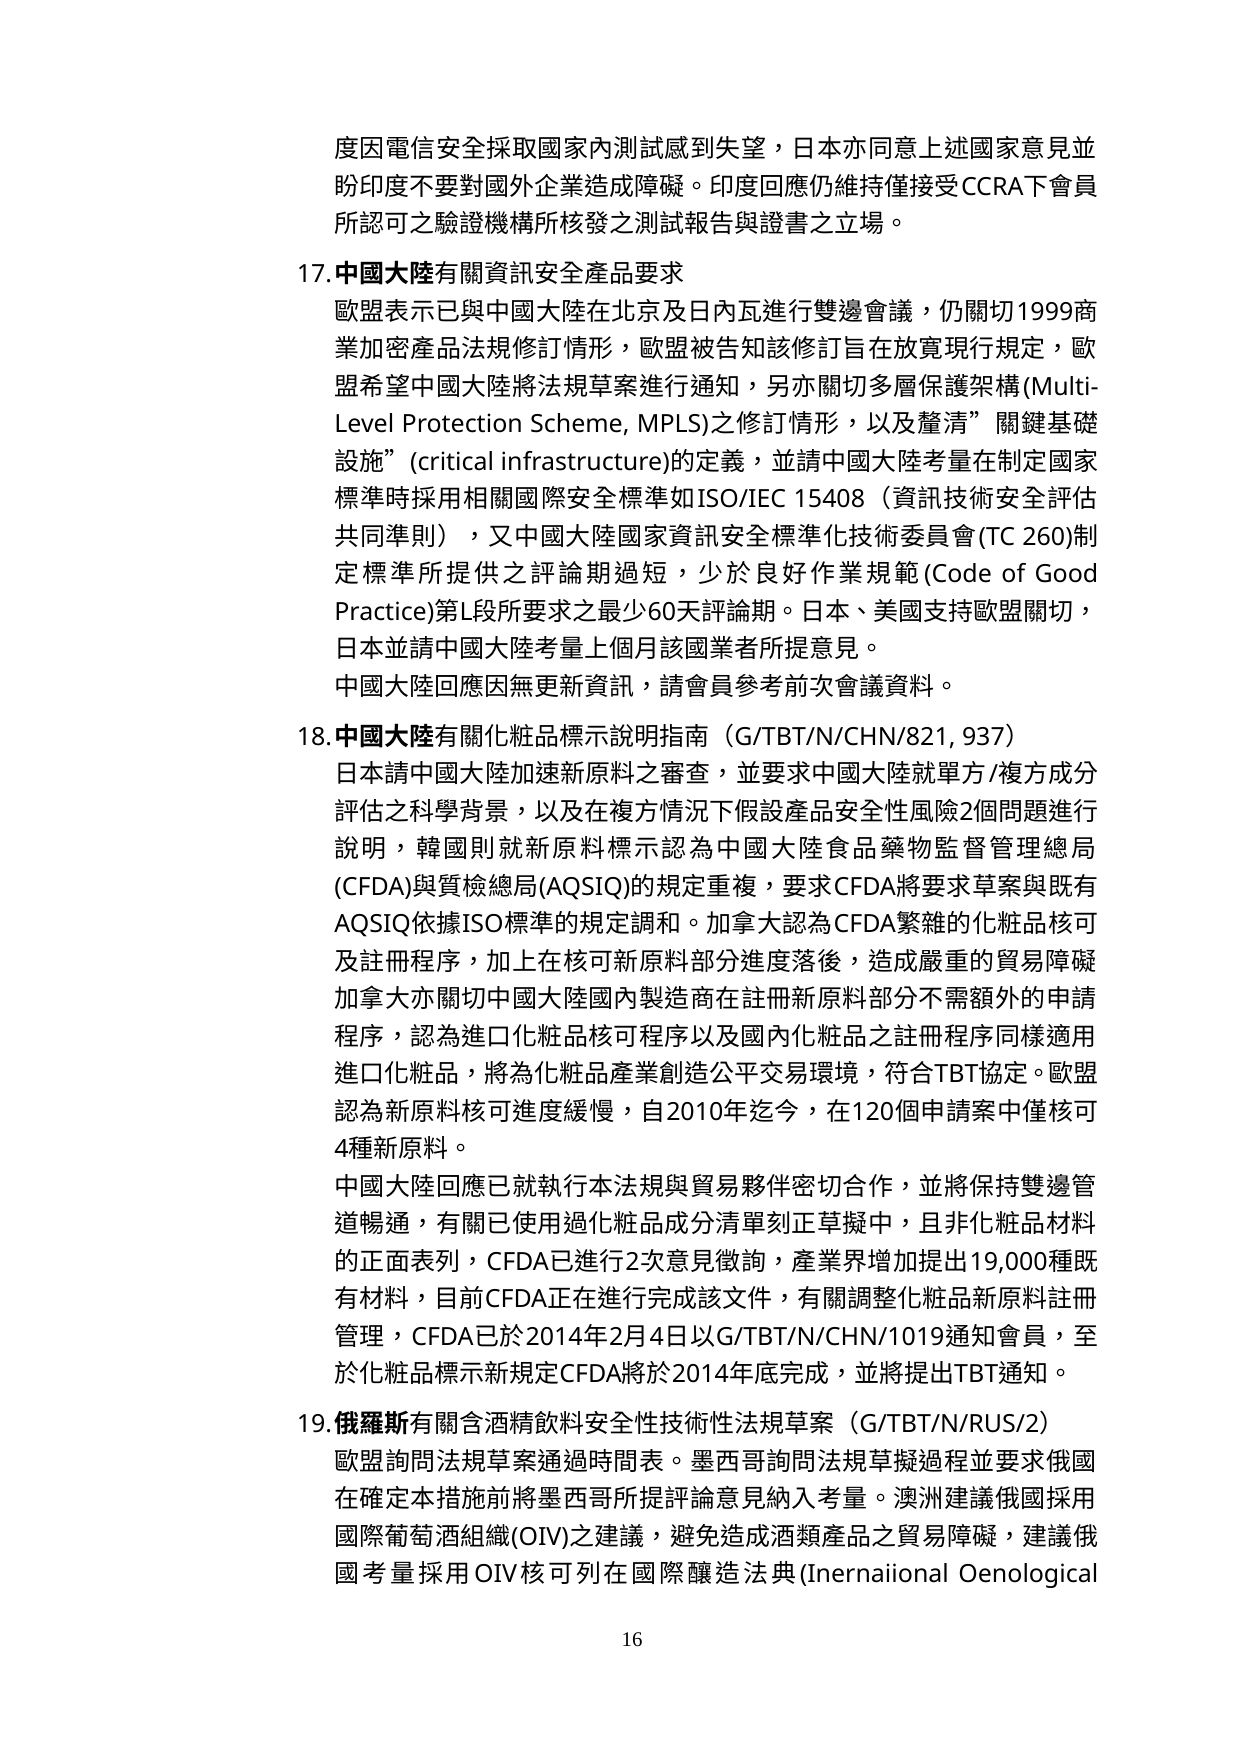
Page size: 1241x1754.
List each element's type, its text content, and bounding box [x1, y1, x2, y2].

list 俄羅斯有關含酒精飲料安全性技術性法規草案（G/TBT/N/RUS/2） 歐盟詢問法規草案通過時間表。墨西哥詢問法規草擬過程並要求俄國在確定本措施前將墨西哥所提評論意見納入考量。澳洲建議俄國採用國際葡萄酒組織(OIV)之建議，避免造成酒類產品之貿易障礙，建議俄國考量採用OIV核可列在國際釀造法典(Inernaiional Oenological [297, 1403, 1098, 1590]
list 印度有關通信相關規則 加拿大要求印度接受依據ISO/IEC 17025「測試及校正實驗能力一般要求」以及ISO/IEC 17065「符合性評鑑－產品、過程及服務驗證機構之要求」，已簽署IAF MLA或ILAC MRA符合性評鑑機構所出具之證書或測試報告，將可減少對產品銷輸到印度之企業的負面影響，歐盟要求印度就本法規所引用之國家標準是否與相關國際標準一致，並邀請印度考量加入由國際電信聯盟（International Telecommunication Union, ITU）所主導之第三代合作夥伴計畫(3rd Generation Partnership Project, 3GPP)，另有關測試程序及對國外測試之接受性，歐盟贊同印度通用標準承認協議(Common Criteria Recognition Arrangement, CCRA)下會員所認可之驗證機構所核發之測試報告與證書執行必要之安全性確認。美國則表示同意加拿大及歐盟看法對印度因電信安全採取國家內測試感到失望，日本亦同意上述國家意見並盼印度不要對國外企業造成障礙。印度回應仍維持僅接受CCRA下會員所認可之驗證機構所核發之測試報告與證書之立場。 [297, 128, 1098, 240]
list 中國大陸有關資訊安全產品要求 歐盟表示已與中國大陸在北京及日內瓦進行雙邊會議，仍關切1999商業加密產品法規修訂情形，歐盟被告知該修訂旨在放寛現行規定，歐盟希望中國大陸將法規草案進行通知，另亦關切多層保護架構(Multi-Level Protection Scheme, MPLS)之修訂情形，以及釐清”關鍵基礎設施”(critical infrastructure)的定義，並請中國大陸考量在制定國家標準時採用相關國際安全標準如ISO/IEC 15408（資訊技術安全評估共同準則），又中國大陸國家資訊安全標準化技術委員會(TC 260)制定標準所提供之評論期過短，少於良好作業規範(Code of Good Practice)第L段所要求之最少60天評論期。日本、美國支持歐盟關切，日本並請中國大陸考量上個月該國業者所提意見。 中國大陸回應因無更新資訊，請會員參考前次會議資料。 [297, 253, 1098, 703]
list 中國大陸有關化粧品標示說明指南（G/TBT/N/CHN/821, 937） 日本請中國大陸加速新原料之審查，並要求中國大陸就單方/複方成分評估之科學背景，以及在複方情況下假設產品安全性風險2個問題進行說明，韓國則就新原料標示認為中國大陸食品藥物監督管理總局(CFDA)與質檢總局(AQSIQ)的規定重複，要求CFDA將要求草案與既有AQSIQ依據ISO標準的規定調和。加拿大認為CFDA繁雜的化粧品核可及註冊程序，加上在核可新原料部分進度落後，造成嚴重的貿易障礙，加拿大亦關切中國大陸國內製造商在註冊新原料部分不需額外的申請程序，認為進口化粧品核可程序以及國內化粧品之註冊程序同樣適用進口化粧品，將為化粧品產業創造公平交易環境，符合TBT協定。歐盟認為新原料核可進度緩慢，自2010年迄今，在120個申請案中僅核可4種新原料。 中國大陸回應已就執行本法規與貿易夥伴密切合作，並將保持雙邊管道暢通，有關已使用過化粧品成分清單刻正草擬中，且非化粧品材料的正面表列，CFDA已進行2次意見徵詢，產業界增加提出19,000種既有材料，目前CFDA正在進行完成該文件，有關調整化粧品新原料註冊管理，CFDA已於2014年2月4日以G/TBT/N/CHN/1019通知會員，至於化粧品標示新規定CFDA將於2014年底完成，並將提出TBT通知。 [297, 715, 1098, 1390]
